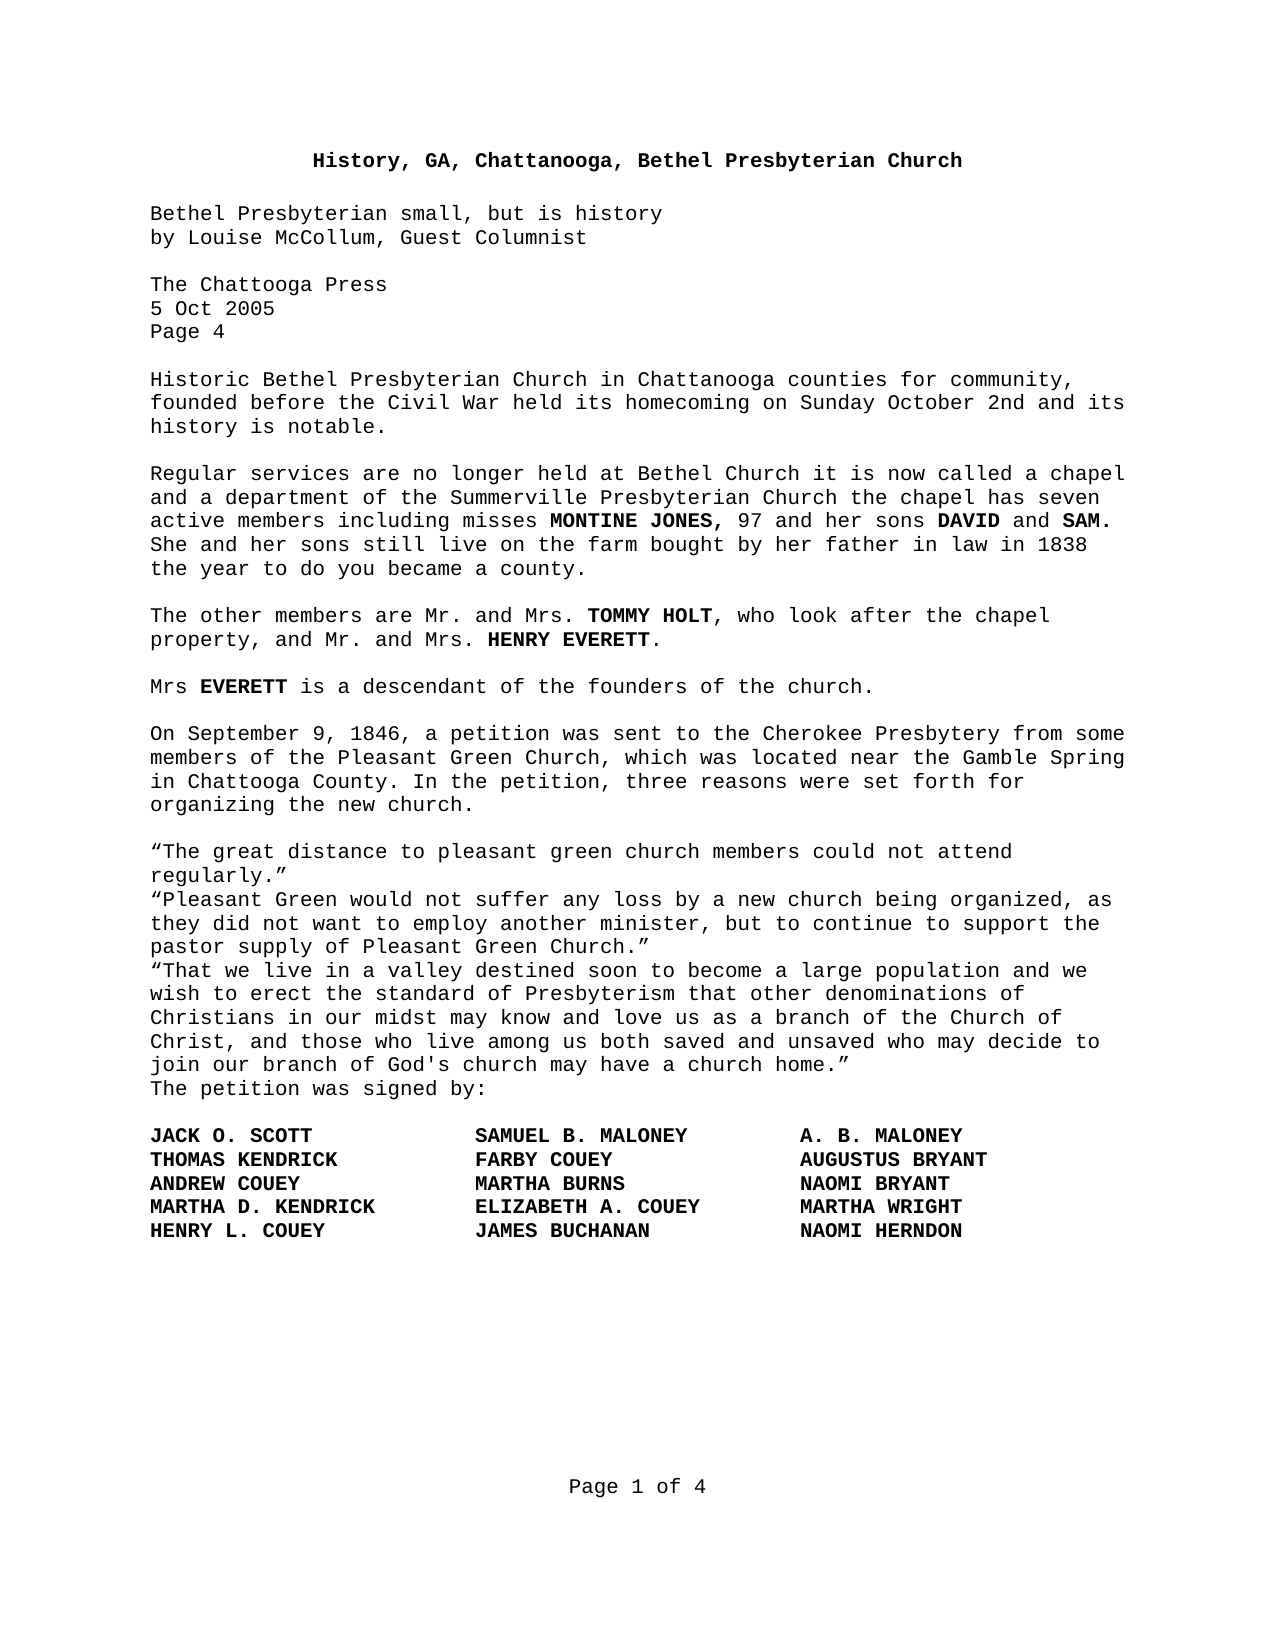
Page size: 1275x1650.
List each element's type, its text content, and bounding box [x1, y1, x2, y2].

text Regular services are no longer held at Bethel Church it is now called a chapel and a department of the Summerville Presbyterian Church the chapel has seven active members including misses montine Jones, 97 and her sons David and Sam. She and her sons still live on the farm bought by her father in law in 1838 the year to do you became a county. [150, 463, 1125, 581]
text The other members are Mr. and Mrs. Tommy Holt, who look after the chapel property, and Mr. and Mrs. Henry Everett. [150, 605, 1125, 652]
text Jack O. Scott [150, 1125, 475, 1149]
text James Buchanan [475, 1220, 800, 1243]
text Naomi Bryant [800, 1173, 1125, 1196]
text Naomi Herndon [800, 1220, 1125, 1243]
text Page 4 [150, 321, 1125, 345]
text Martha Wright [800, 1196, 1125, 1220]
text Henry L. Couey [150, 1220, 475, 1243]
text Samuel B. Maloney [475, 1125, 800, 1149]
text Andrew Couey [150, 1173, 475, 1196]
text The petition was signed by: [150, 1078, 1125, 1102]
text Martha D. Kendrick [150, 1196, 475, 1220]
text Martha Burns [475, 1173, 800, 1196]
text “The great distance to pleasant green church members could not attend regularly.” [150, 842, 1125, 889]
text Mrs Everett is a descendant of the founders of the church. [150, 676, 1125, 700]
text Thomas Kendrick [150, 1149, 475, 1173]
text “Pleasant Green would not suffer any loss by a new church being organized, as they did not want to employ another minister, but to continue to support the pastor supply of Pleasant Green Church.” [150, 889, 1125, 960]
text “That we live in a valley destined soon to become a large population and we wish to erect the standard of Presbyterism that other denominations of Christians in our midst may know and love us as a branch of the Church of Christ, and those who live among us both saved and unsaved who may decide to join our branch of God's church may have a church home.” [150, 960, 1125, 1078]
text A. B. Maloney [800, 1125, 1125, 1149]
text by Louise McCollum, Guest Columnist [150, 227, 1125, 250]
text The Chattooga Press [150, 274, 1125, 298]
text Bethel Presbyterian small, but is history [150, 203, 1125, 227]
text Augustus Bryant [800, 1149, 1125, 1173]
text Historic Bethel Presbyterian Church in Chattanooga counties for community, founded before the Civil War held its homecoming on Sunday October 2nd and its history is notable. [150, 369, 1125, 439]
text On September 9, 1846, a petition was sent to the Cherokee Presbytery from some members of the Pleasant Green Church, which was located near the Gamble Spring in Chattooga County. In the petition, three reasons were set forth for organizing the new church. [150, 723, 1125, 818]
text 5 Oct 2005 [150, 298, 1125, 321]
text Elizabeth A. Couey [475, 1196, 800, 1220]
text Farby Couey [475, 1149, 800, 1173]
